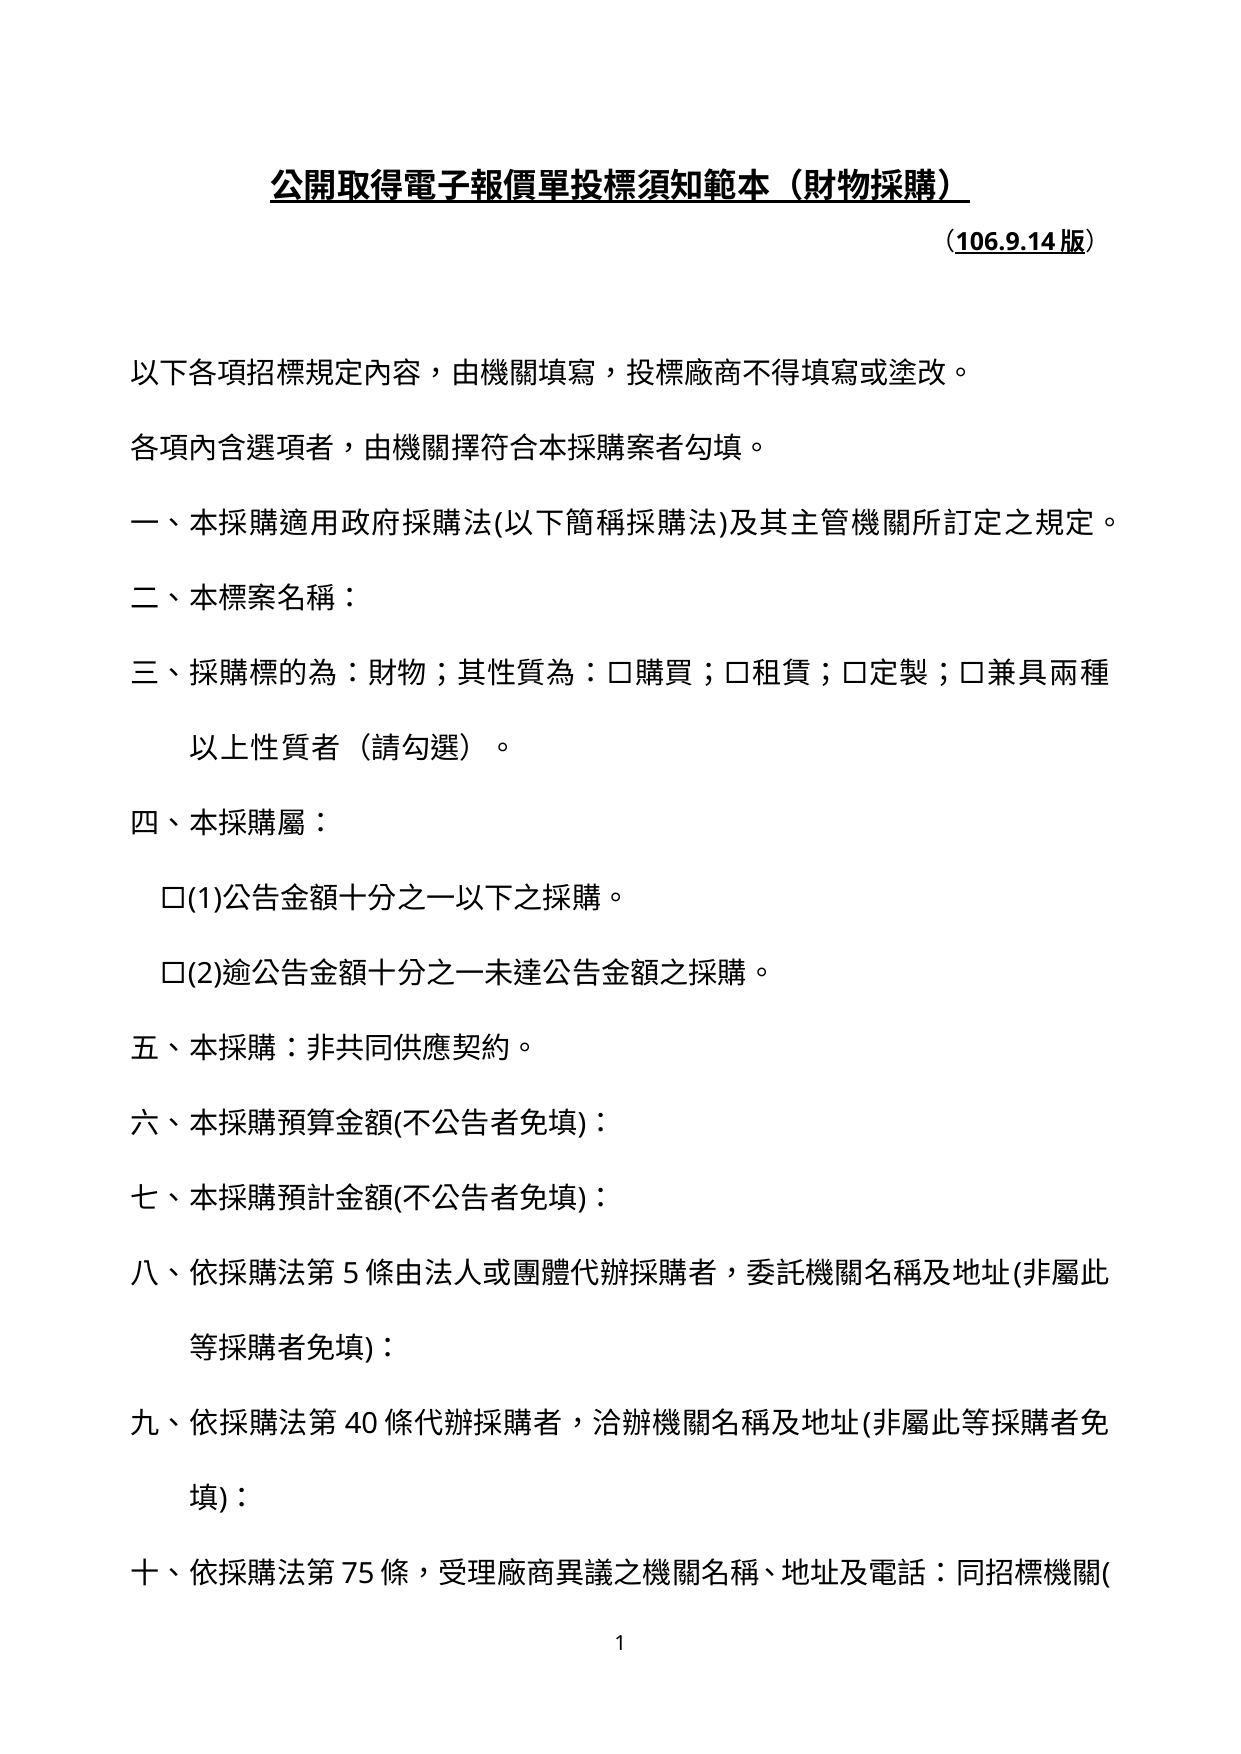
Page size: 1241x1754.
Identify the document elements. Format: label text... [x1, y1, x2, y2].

text (1)公告金額十分之一以下之採購。 [130, 858, 1110, 933]
list 依採購法第40條代辦採購者，洽辦機關名稱及地址(非屬此等採購者免填)： [130, 1383, 1110, 1533]
text （106.9.14版） [130, 221, 1110, 258]
list 依採購法第5條由法人或團體代辦採購者，委託機關名稱及地址(非屬此等採購者免填)： [130, 1233, 1110, 1383]
text 各項內含選項者，由機關擇符合本採購案者勾填。 [130, 408, 1110, 483]
list 本採購預計金額(不公告者免填)： [130, 1158, 1110, 1233]
list 本採購預算金額(不公告者免填)： [130, 1083, 1110, 1158]
list 本標案名稱： [130, 558, 1110, 633]
text (2)逾公告金額十分之一未達公告金額之採購。 [130, 933, 1110, 1008]
list 採購標的為：財物；其性質為：購買；租賃；定製；兼具兩種以上性質者（請勾選）。 [130, 633, 1110, 783]
list 本採購屬： [130, 783, 1110, 858]
list 本採購適用政府採購法(以下簡稱採購法)及其主管機關所訂定之規定。 [130, 483, 1110, 558]
text 公開取得電子報價單投標須知範本（財物採購） [130, 146, 1110, 221]
list 本採購：非共同供應契約。 [130, 1008, 1110, 1083]
list 依採購法第75條，受理廠商異議之機關名稱、地址及電話：同招標機關( [130, 1533, 1110, 1608]
text 以下各項招標規定內容，由機關填寫，投標廠商不得填寫或塗改。 [130, 333, 1110, 408]
